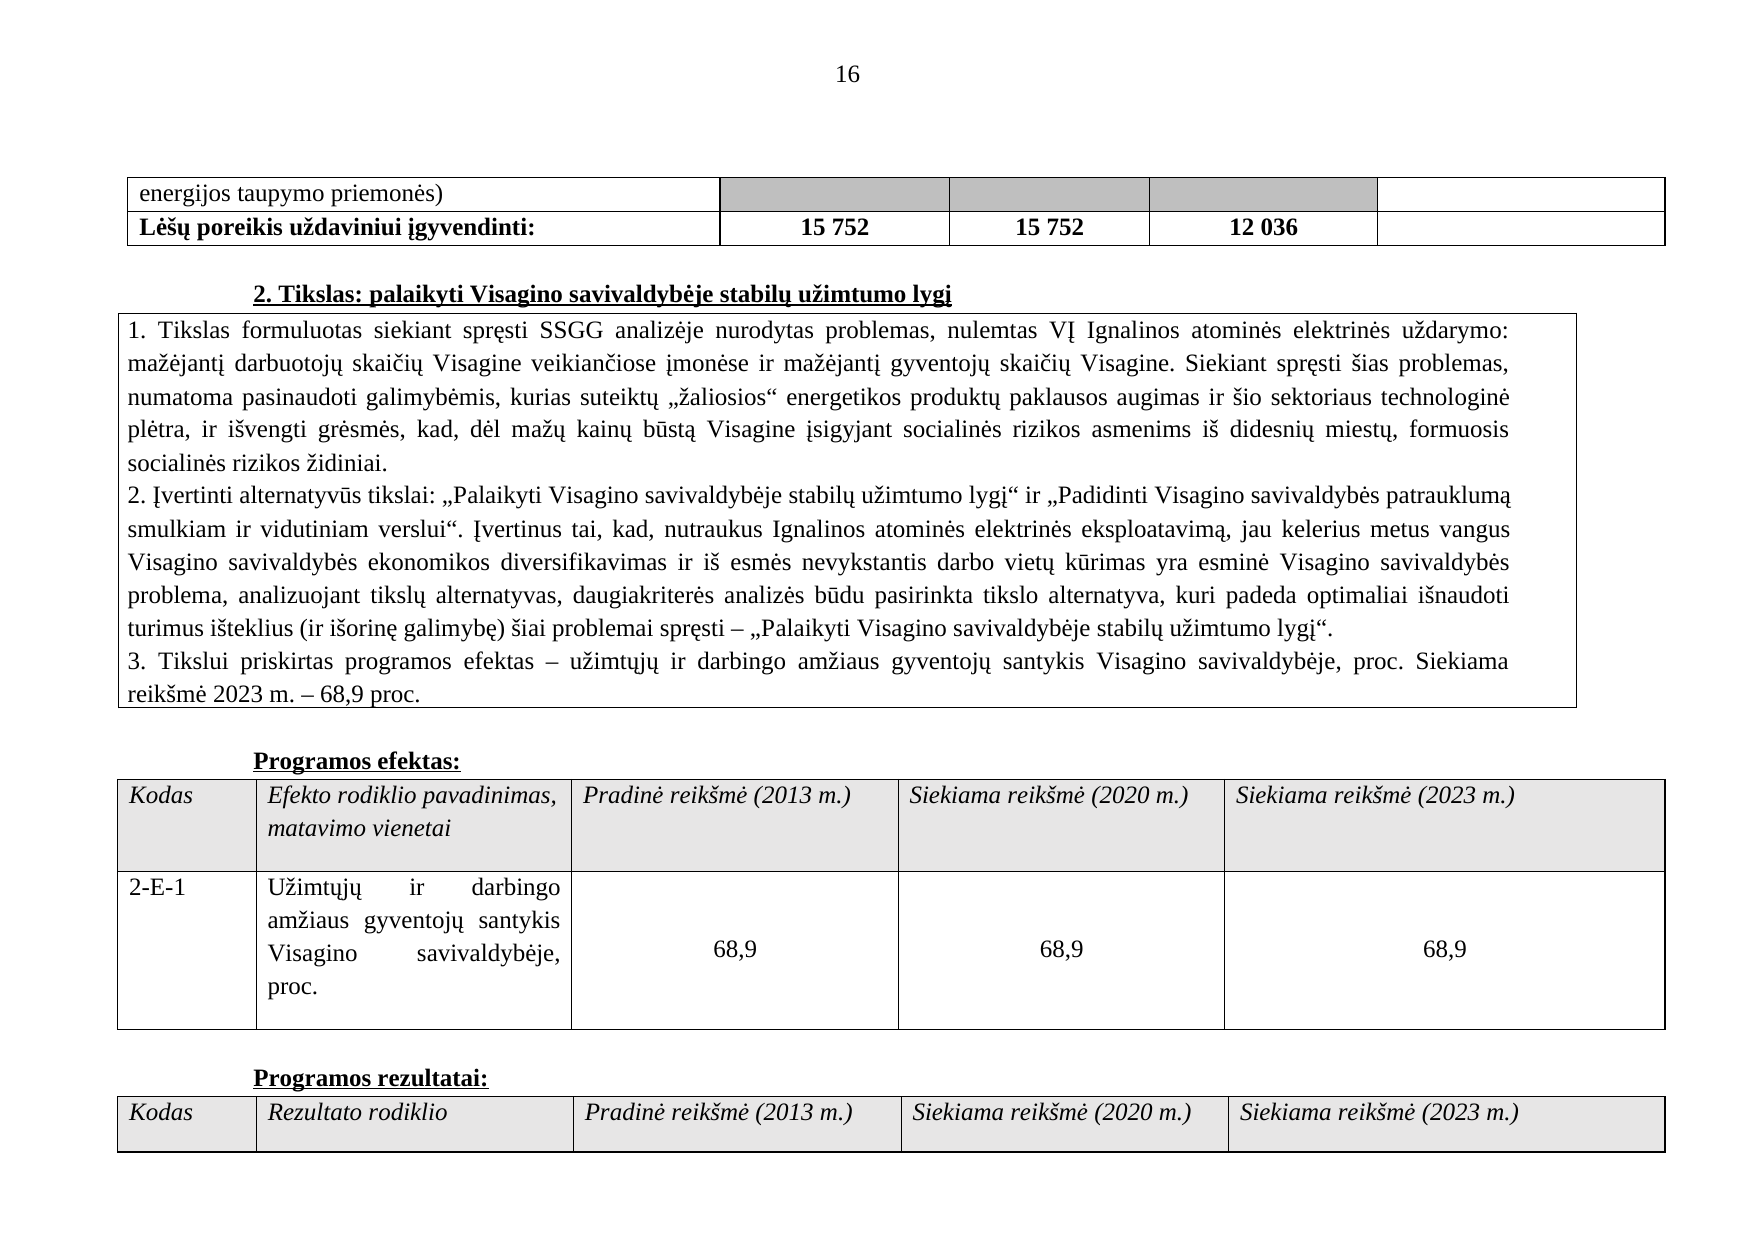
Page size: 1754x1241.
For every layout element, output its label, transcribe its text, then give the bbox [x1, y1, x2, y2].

table_cell Lėšų poreikis uždaviniui įgyvendinti: [128, 212, 719, 245]
table_cell 68,9 [1225, 872, 1664, 1029]
table_cell [721, 178, 949, 211]
table_header Pradinė reikšmė (2013 m.) [574, 1097, 901, 1151]
table_cell [950, 178, 1149, 211]
table_cell 12 036 [1150, 212, 1377, 245]
text 2. Įvertinti alternatyvūs tikslai: „Palaikyti Visagino savivaldybėje stabilų užimtumo lygį“ ir „Padidinti Visagino savivaldybės patrauklumą smulkiam ir vidutiniam verslui“. Įvertinus tai, kad, nutraukus Ignalinos atominės elektrinės eksploatavimą, jau kelerius metus vangus Visagino savivaldybės ekonomikos diversifikavimas ir iš esmės nevykstantis darbo vietų kūrimas yra esminė Visagino savivaldybės problema, analizuojant tikslų alternatyvas, daugiakriterės analizės būdu pasirinkta tikslo alternatyva, kuri padeda optimaliai išnaudoti turimus išteklius (ir išorinę galimybę) šiai problemai spręsti – „Palaikyti Visagino savivaldybėje stabilų užimtumo lygį“. [119, 477, 1576, 641]
table_header Rezultato rodiklio [257, 1097, 573, 1151]
table_cell [1150, 178, 1377, 211]
table_header Pradinė reikšmė (2013 m.) [572, 780, 898, 871]
table_cell [1378, 212, 1664, 245]
table_header Siekiama reikšmė (2023 m.) [1229, 1097, 1664, 1151]
table_cell [1378, 178, 1664, 211]
text 1. Tikslas formuluotas siekiant spręsti SSGG analizėje nurodytas problemas, nulemtas VĮ Ignalinos atominės elektrinės uždarymo: mažėjantį darbuotojų skaičių Visagine veikiančiose įmonėse ir mažėjantį gyventojų skaičių Visagine. Siekiant spręsti šias problemas, numatoma pasinaudoti galimybėmis, kurias suteiktų „žaliosios“ energetikos produktų paklausos augimas ir šio sektoriaus technologinė plėtra, ir išvengti grėsmės, kad, dėl mažų kainų būstą Visagine įsigyjant socialinės rizikos asmenims iš didesnių miestų, formuosis socialinės rizikos židiniai. [119, 314, 1576, 476]
table_cell energijos taupymo priemonės) [128, 178, 719, 211]
table_cell Užimtųjų ir darbingo amžiaus gyventojų santykis Visagino savivaldybėje, proc. [257, 872, 571, 1029]
table_header Siekiama reikšmė (2020 m.) [902, 1097, 1228, 1151]
text Programos efektas: [118, 746, 1577, 774]
table_header Siekiama reikšmė (2023 m.) [1225, 780, 1664, 871]
table_header Kodas [118, 780, 256, 871]
table_cell 15 752 [721, 212, 949, 245]
table_header Siekiama reikšmė (2020 m.) [899, 780, 1224, 871]
text Programos rezultatai: [118, 1063, 1577, 1092]
text 2. Tikslas: palaikyti Visagino savivaldybėje stabilų užimtumo lygį [118, 279, 1577, 308]
table_cell 15 752 [950, 212, 1149, 245]
text 3. Tikslui priskirtas programos efektas – užimtųjų ir darbingo amžiaus gyventojų santykis Visagino savivaldybėje, proc. Siekiama reikšmė 2023 m. – 68,9 proc. [119, 643, 1576, 707]
table_header Efekto rodiklio pavadinimas, matavimo vienetai [257, 780, 571, 871]
table_cell 68,9 [572, 872, 898, 1029]
table_cell 2-E-1 [118, 872, 256, 1029]
table_header Kodas [118, 1097, 256, 1151]
table_cell 68,9 [899, 872, 1224, 1029]
